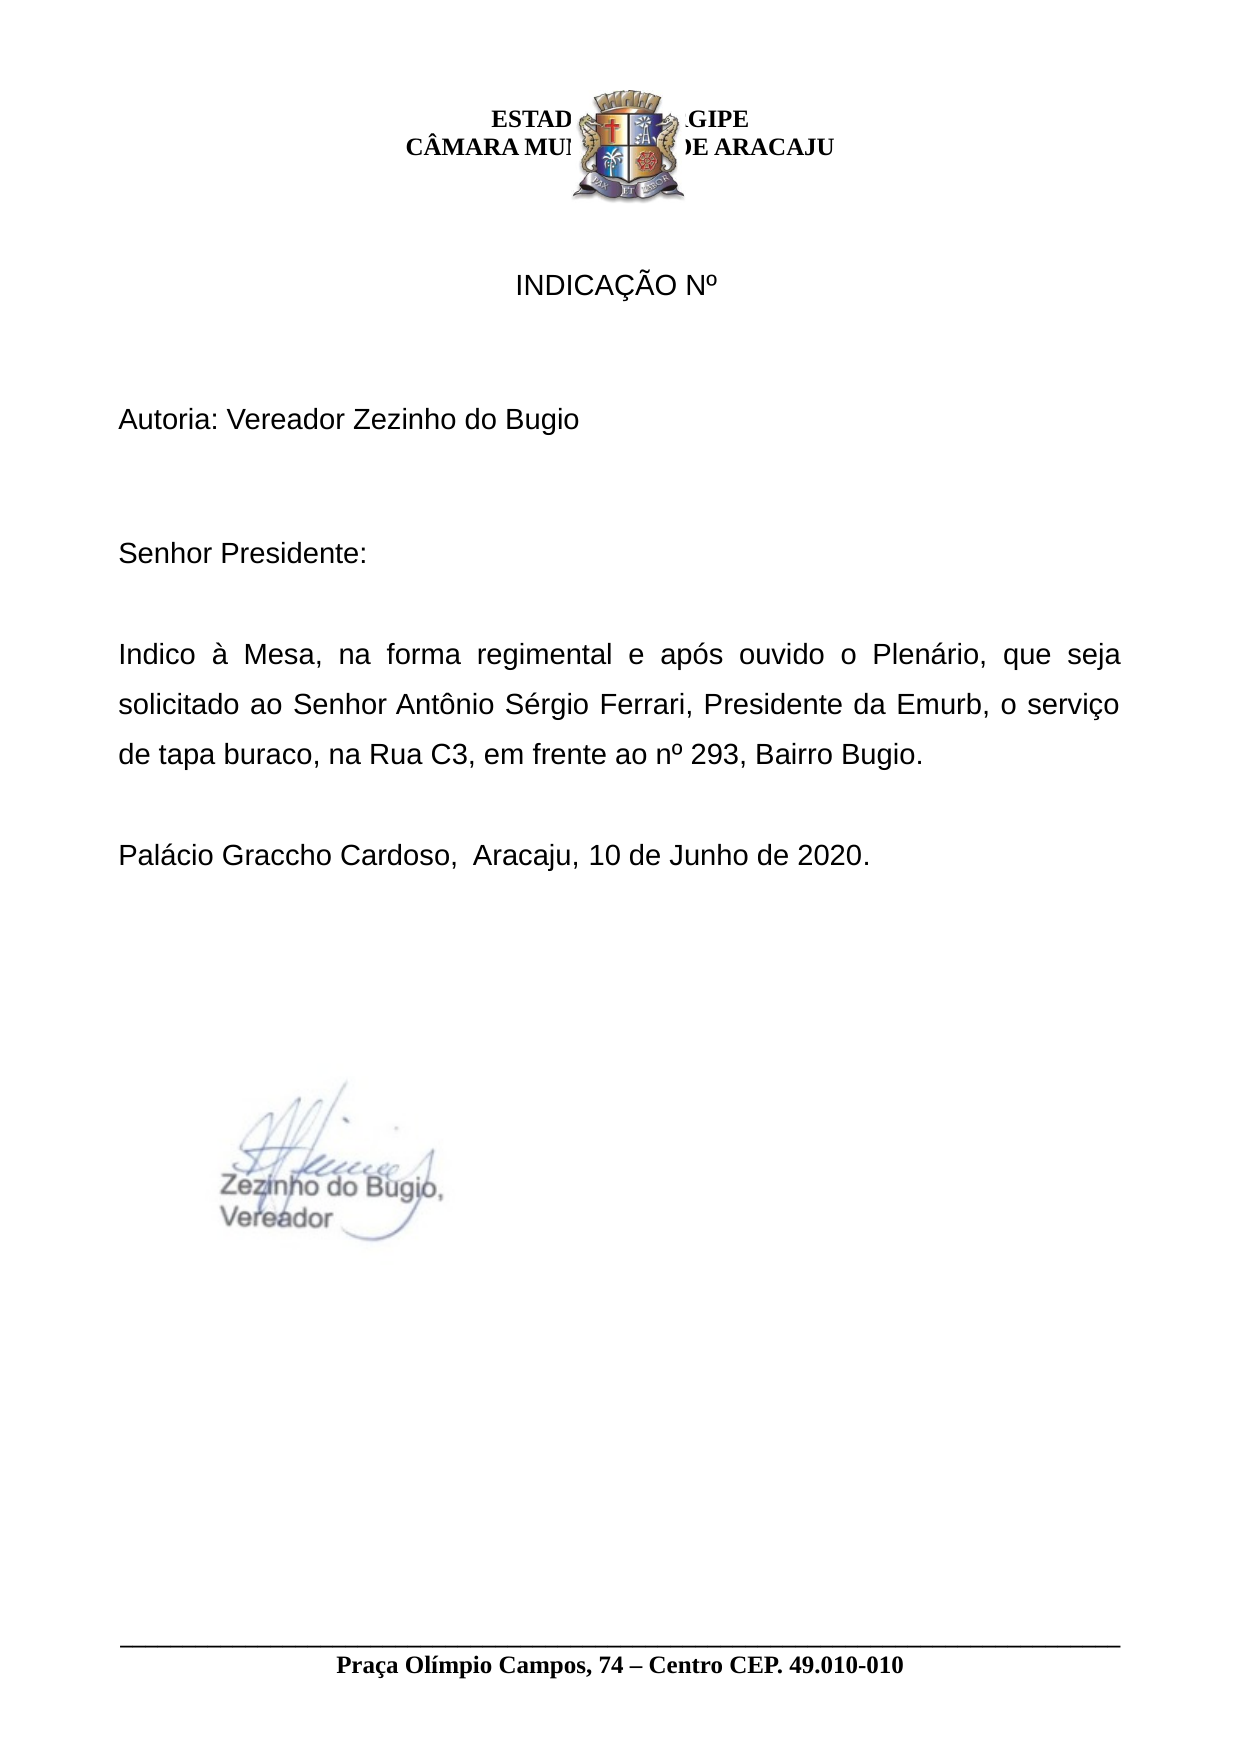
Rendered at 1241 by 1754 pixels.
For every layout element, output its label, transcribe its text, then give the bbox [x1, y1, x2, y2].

text INDICAÇÃO Nº [118, 268, 1122, 301]
text Indico à Mesa, na forma regimental e após ouvido o Plenário, que seja solicitado ao Senhor Antônio Sérgio Ferrari, Presidente da Emurb, o serviço de tapa buraco, na Rua C3, em frente ao nº 293, Bairro Bugio. [118, 637, 1122, 771]
text Palácio Graccho Cardoso, Aracaju, 10 de Junho de 2020. [118, 838, 1122, 872]
text Autoria: Vereador Zezinho do Bugio [118, 402, 1122, 436]
text Senhor Presidente: [118, 536, 1122, 570]
